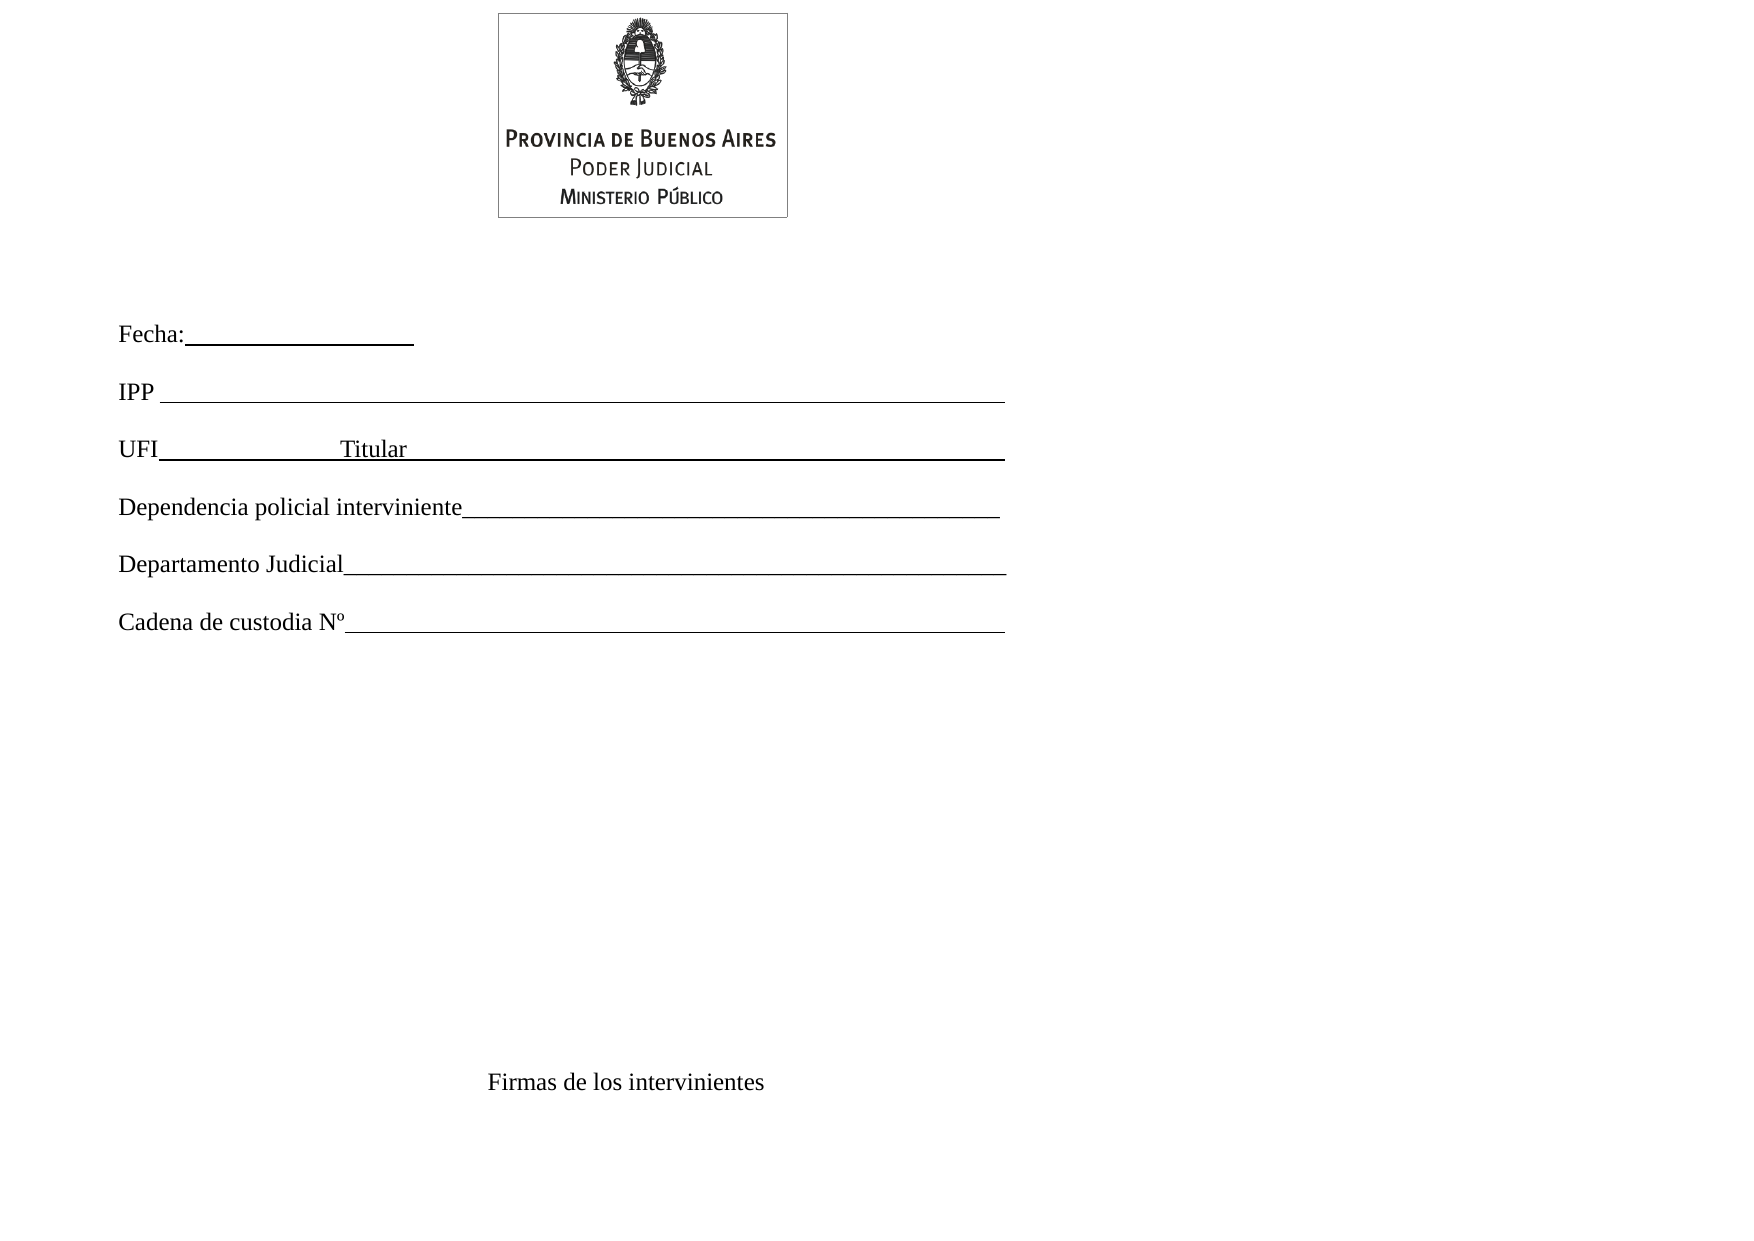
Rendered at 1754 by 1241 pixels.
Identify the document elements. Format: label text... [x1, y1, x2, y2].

text UFI Titular [118, 434, 1636, 463]
text Departamento Judicial_____________________________________________________ [118, 549, 1636, 578]
text Fecha: [118, 319, 1636, 348]
text Cadena de custodia Nº [118, 607, 1636, 636]
picture [499, 14, 787, 217]
text IPP [118, 377, 1636, 406]
text Dependencia policial interviniente___________________________________________ [118, 492, 1636, 521]
text Firmas de los intervinientes [118, 1067, 1636, 1096]
